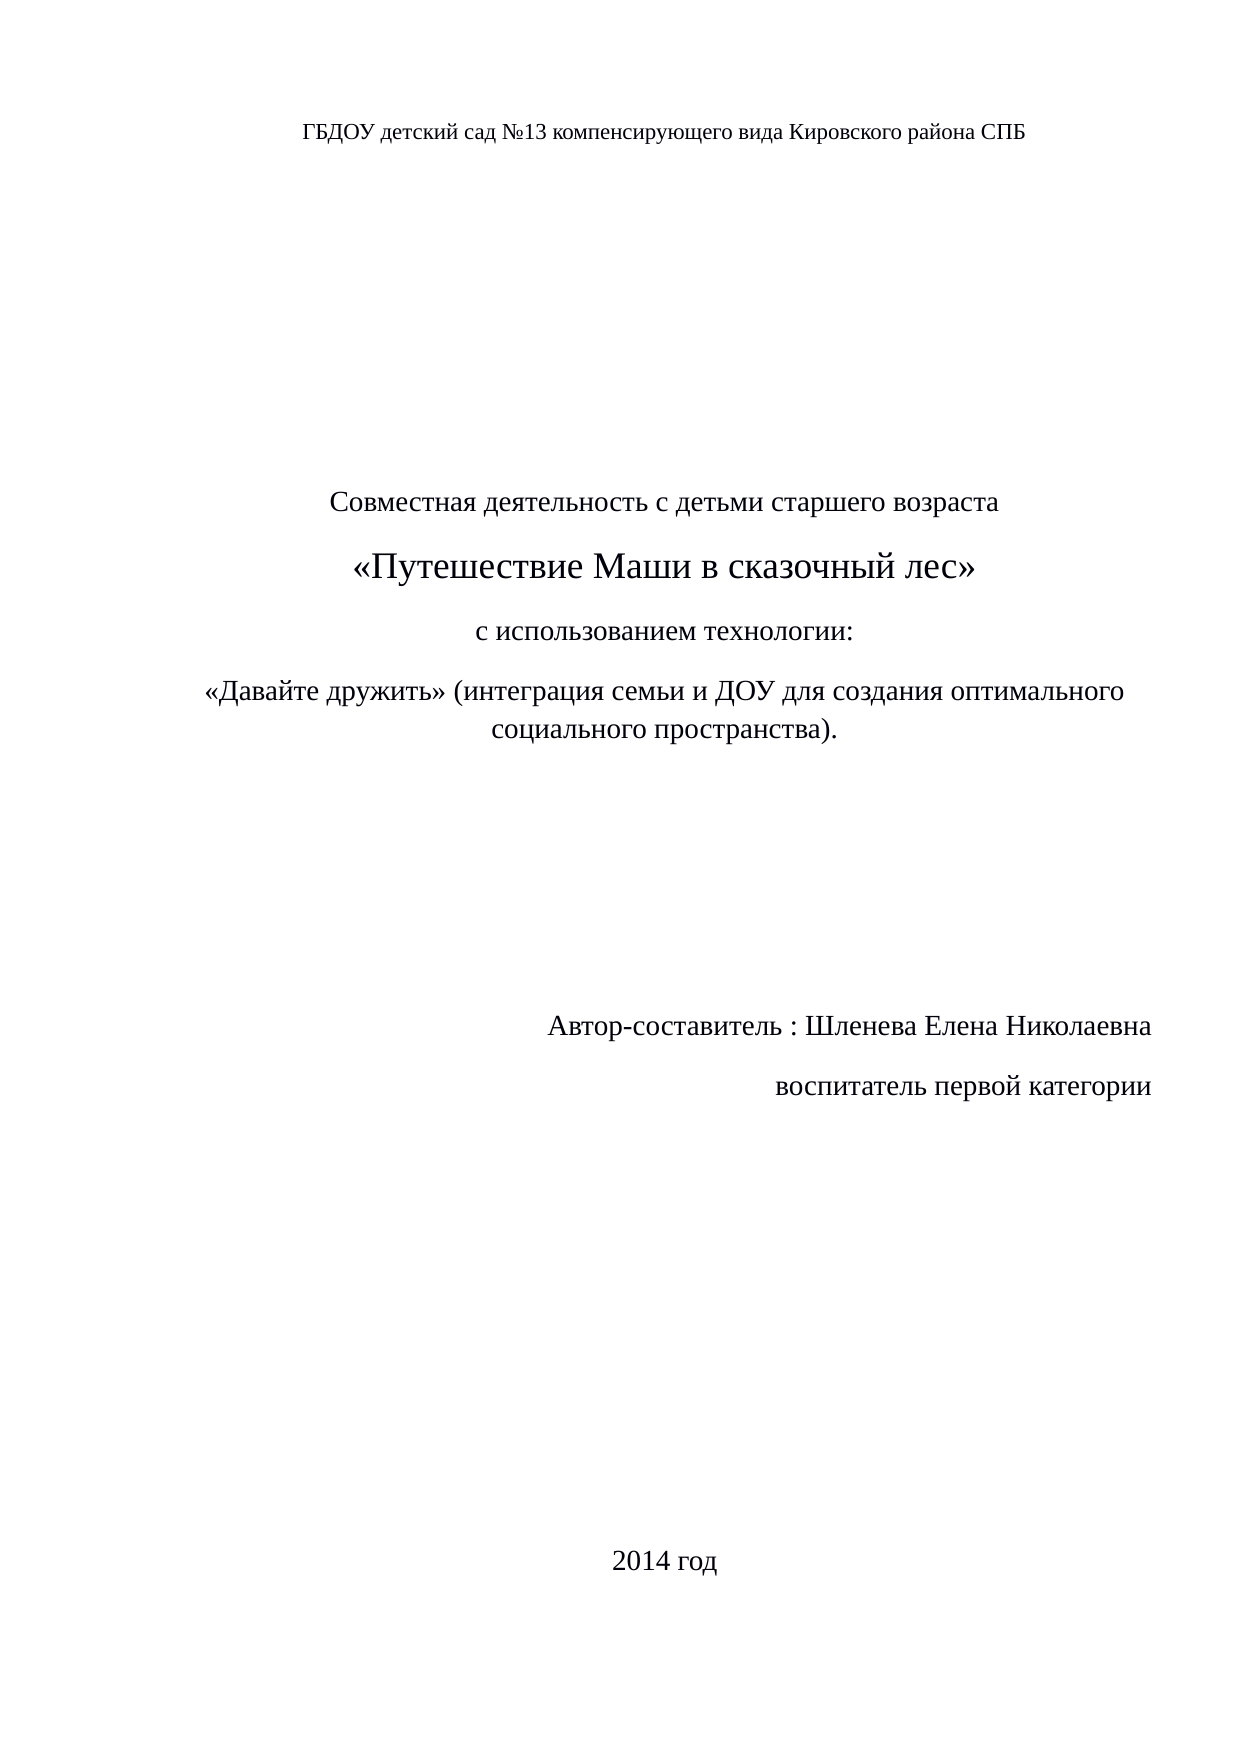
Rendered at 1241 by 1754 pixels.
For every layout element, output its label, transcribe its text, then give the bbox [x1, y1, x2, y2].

text воспитатель первой категории [177, 1068, 1152, 1101]
text «Путешествие Маши в сказочный лес» [177, 543, 1152, 586]
text Совместная деятельность с детьми старшего возраста [177, 484, 1152, 517]
text с использованием технологии: [177, 613, 1152, 647]
text Автор-составитель : Шленева Елена Николаевна [177, 1008, 1152, 1042]
text 2014 год [177, 1543, 1152, 1576]
text «Давайте дружить» (интеграция семьи и ДОУ для создания оптимального социального пространства). [177, 673, 1152, 745]
text ГБДОУ детский сад №13 компенсирующего вида Кировского района СПБ [177, 118, 1152, 144]
